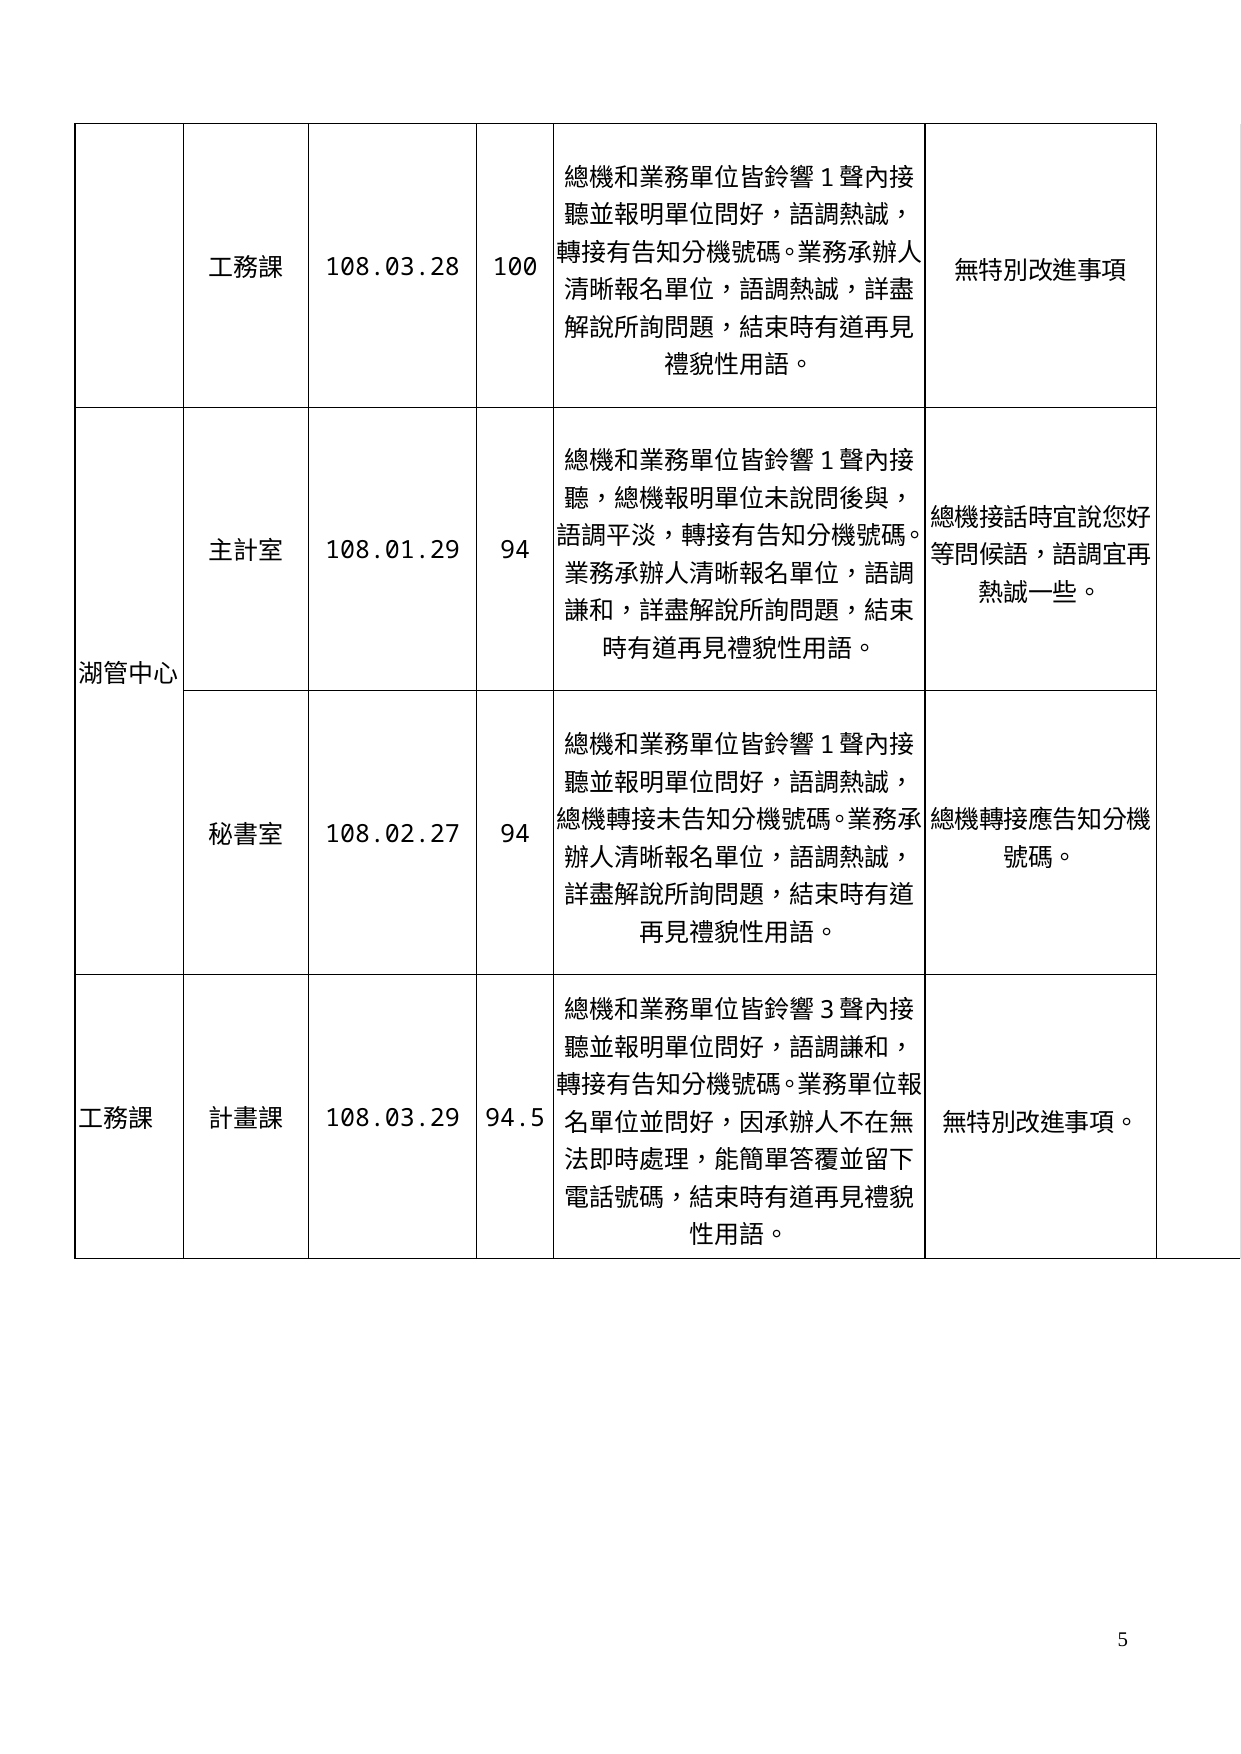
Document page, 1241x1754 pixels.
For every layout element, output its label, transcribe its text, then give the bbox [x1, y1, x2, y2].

table_cell 總機和業務單位皆鈴響1聲內接聽並報明單位問好，語調熱誠，總機轉接未告知分機號碼。業務承辦人清晰報名單位，語調熱誠，詳盡解說所詢問題，結束時有道再見禮貌性用語。 [554, 691, 924, 974]
table_cell 108.02.27 [309, 691, 476, 974]
table_cell 總機轉接應告知分機號碼。 [926, 691, 1156, 974]
table_cell 100 [477, 124, 553, 407]
table_cell 94.5 [477, 975, 553, 1258]
table_cell 總機和業務單位皆鈴響1聲內接聽，總機報明單位未說問後與，語調平淡，轉接有告知分機號碼。業務承辦人清晰報名單位，語調謙和，詳盡解說所詢問題，結束時有道再見禮貌性用語。 [554, 408, 924, 690]
table_cell 計畫課 [184, 975, 308, 1258]
table_cell 主計室 [184, 408, 308, 690]
table_cell 無特別改進事項 [926, 124, 1156, 407]
table_cell [1157, 974, 1240, 1258]
table_cell [76, 124, 183, 407]
table_cell 108.01.29 [309, 408, 476, 690]
table_cell 108.03.28 [309, 124, 476, 407]
table_cell 94 [477, 408, 553, 690]
table_cell 工務課 [184, 124, 308, 407]
table_cell 94 [477, 691, 553, 974]
table_cell [1157, 690, 1240, 974]
table_cell 秘書室 [184, 691, 308, 974]
table_cell 總機和業務單位皆鈴響3聲內接聽並報明單位問好，語調謙和，轉接有告知分機號碼。業務單位報名單位並問好，因承辦人不在無法即時處理，能簡單答覆並留下電話號碼，結束時有道再見禮貌性用語。 [554, 975, 924, 1258]
table_cell 工務課 [76, 975, 183, 1258]
table_cell 108.03.29 [309, 975, 476, 1258]
table_cell [1157, 407, 1240, 690]
table_cell 湖管中心 [76, 408, 183, 974]
table_cell 無特別改進事項。 [926, 975, 1156, 1258]
table_cell [1157, 123, 1240, 407]
table_cell 總機和業務單位皆鈴響1聲內接聽並報明單位問好，語調熱誠，轉接有告知分機號碼。業務承辦人清晰報名單位，語調熱誠，詳盡解說所詢問題，結束時有道再見禮貌性用語。 [554, 124, 924, 407]
table_cell 總機接話時宜說您好等問候語，語調宜再熱誠一些。 [926, 408, 1156, 690]
